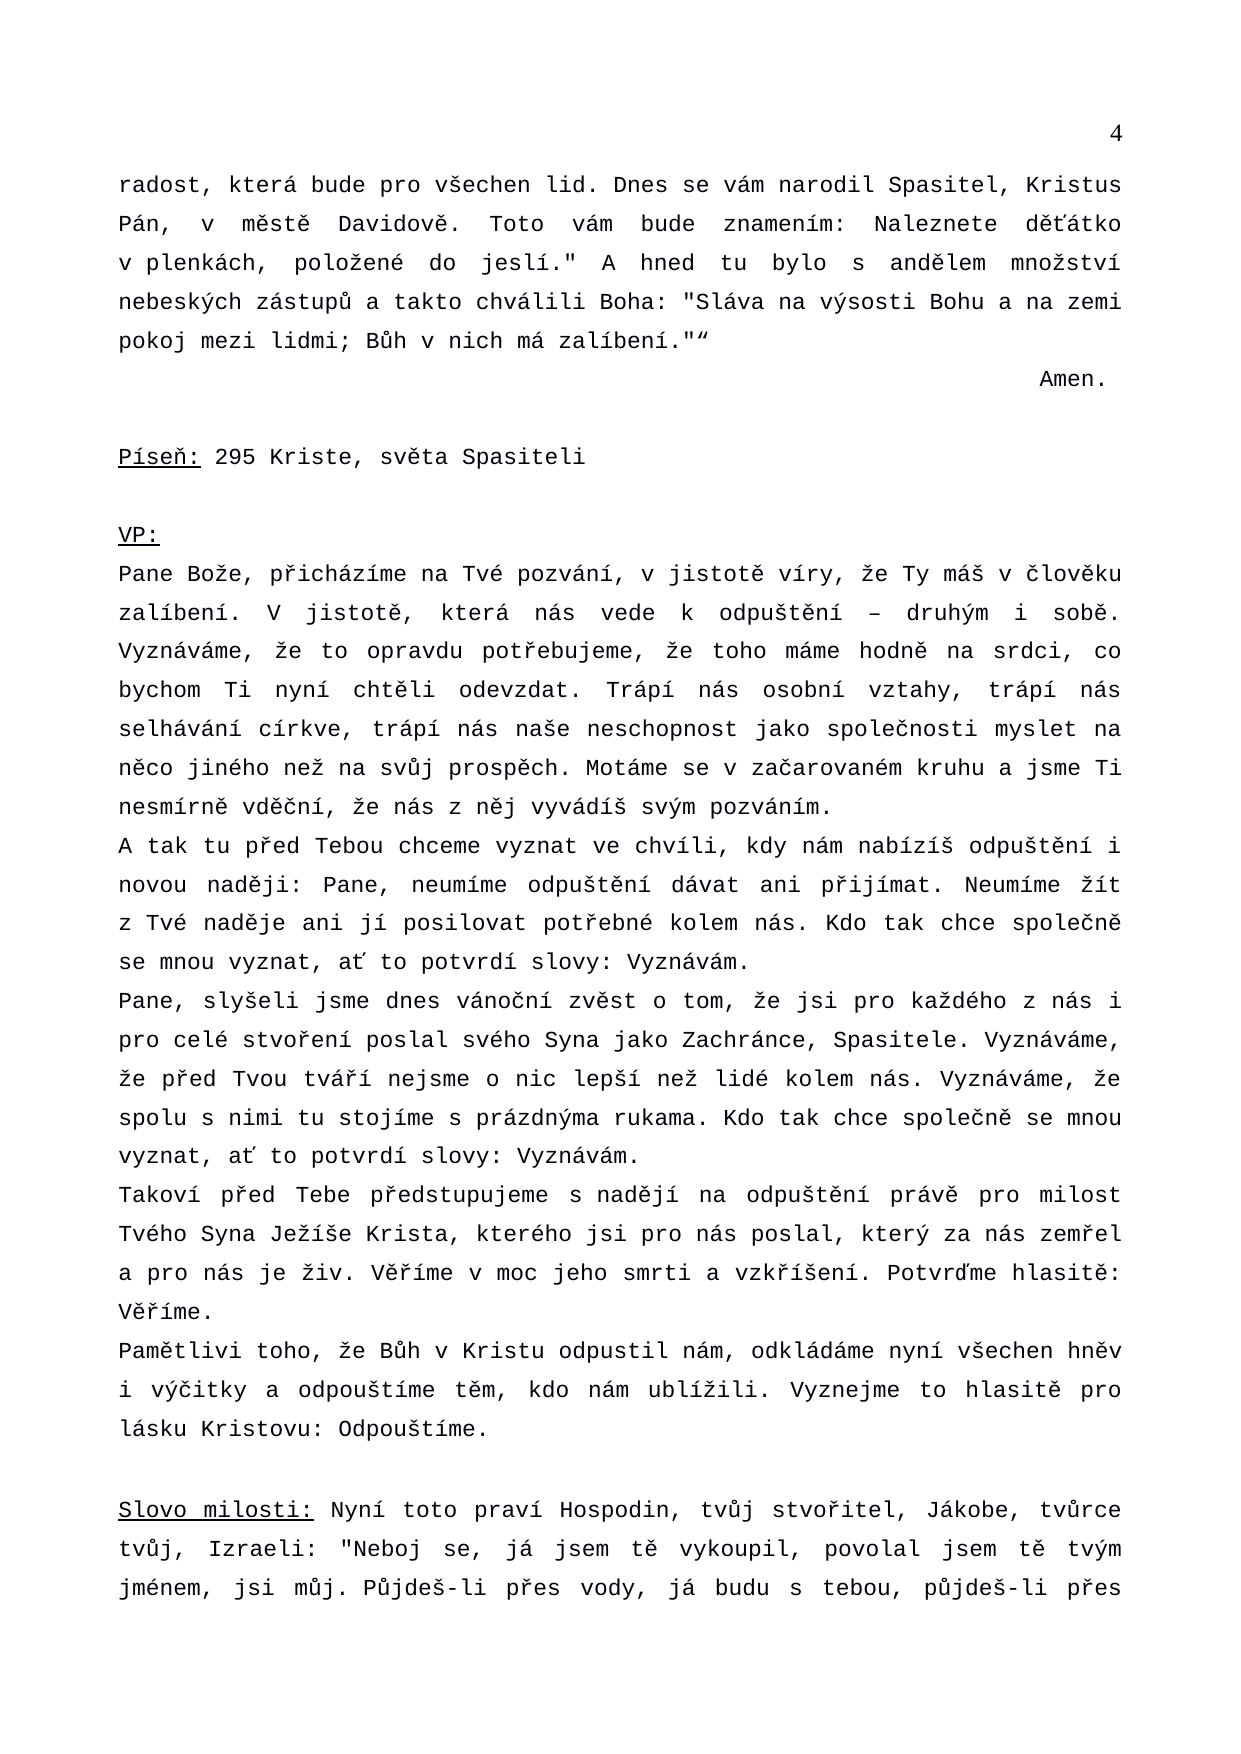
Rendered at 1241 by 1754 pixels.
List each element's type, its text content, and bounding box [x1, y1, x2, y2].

text Pane, slyšeli jsme dnes vánoční zvěst o tom, že jsi pro každého z nás i pro celé stvoření poslal svého Syna jako Zachránce, Spasitele. Vyznáváme, že před Tvou tváří nejsme o nic lepší než lidé kolem nás. Vyznáváme, že spolu s nimi tu stojíme s prázdnýma rukama. Kdo tak chce společně se mnou vyznat, ať to potvrdí slovy: Vyznávám. [118, 989, 1122, 1171]
text radost, která bude pro všechen lid. Dnes se vám narodil Spasitel, Kristus Pán, v městě Davidově. Toto vám bude znamením: Naleznete děťátko v plenkách, položené do jeslí." A hned tu bylo s andělem množství nebeských zástupů a takto chválili Boha: "Sláva na výsosti Bohu a na zemi pokoj mezi lidmi; Bůh v nich má zalíbení."“ [118, 173, 1122, 355]
text Slovo milosti: Nyní toto praví Hospodin, tvůj stvořitel, Jákobe, tvůrce tvůj, Izraeli: "Neboj se, já jsem tě vykoupil, povolal jsem tě tvým jménem, jsi můj. Půjdeš-li přes vody, já budu s tebou, půjdeš-li přes [118, 1498, 1122, 1602]
text Amen. [118, 368, 1122, 394]
text Takoví před Tebe předstupujeme s nadějí na odpuštění právě pro milost Tvého Syna Ježíše Krista, kterého jsi pro nás poslal, který za nás zemřel a pro nás je živ. Věříme v moc jeho smrti a vzkříšení. Potvrďme hlasitě: Věříme. [118, 1184, 1122, 1326]
text VP: [118, 523, 1122, 549]
text Pamětlivi toho, že Bůh v Kristu odpustil nám, odkládáme nyní všechen hněv i výčitky a odpouštíme těm, kdo nám ublížili. Vyznejme to hlasitě pro lásku Kristovu: Odpouštíme. [118, 1339, 1122, 1443]
text A tak tu před Tebou chceme vyznat ve chvíli, kdy nám nabízíš odpuštění i novou naději: Pane, neumíme odpuštění dávat ani přijímat. Neumíme žít z Tvé naděje ani jí posilovat potřebné kolem nás. Kdo tak chce společně se mnou vyznat, ať to potvrdí slovy: Vyznávám. [118, 834, 1122, 977]
text Pane Bože, přicházíme na Tvé pozvání, v jistotě víry, že Ty máš v člověku zalíbení. V jistotě, která nás vede k odpuštění – druhým i sobě. Vyznáváme, že to opravdu potřebujeme, že toho máme hodně na srdci, co bychom Ti nyní chtěli odevzdat. Trápí nás osobní vztahy, trápí nás selhávání církve, trápí nás naše neschopnost jako společnosti myslet na něco jiného než na svůj prospěch. Motáme se v začarovaném kruhu a jsme Ti nesmírně vděční, že nás z něj vyvádíš svým pozváním. [118, 562, 1122, 821]
text Píseň: 295 Kriste, světa Spasiteli [118, 446, 1122, 471]
